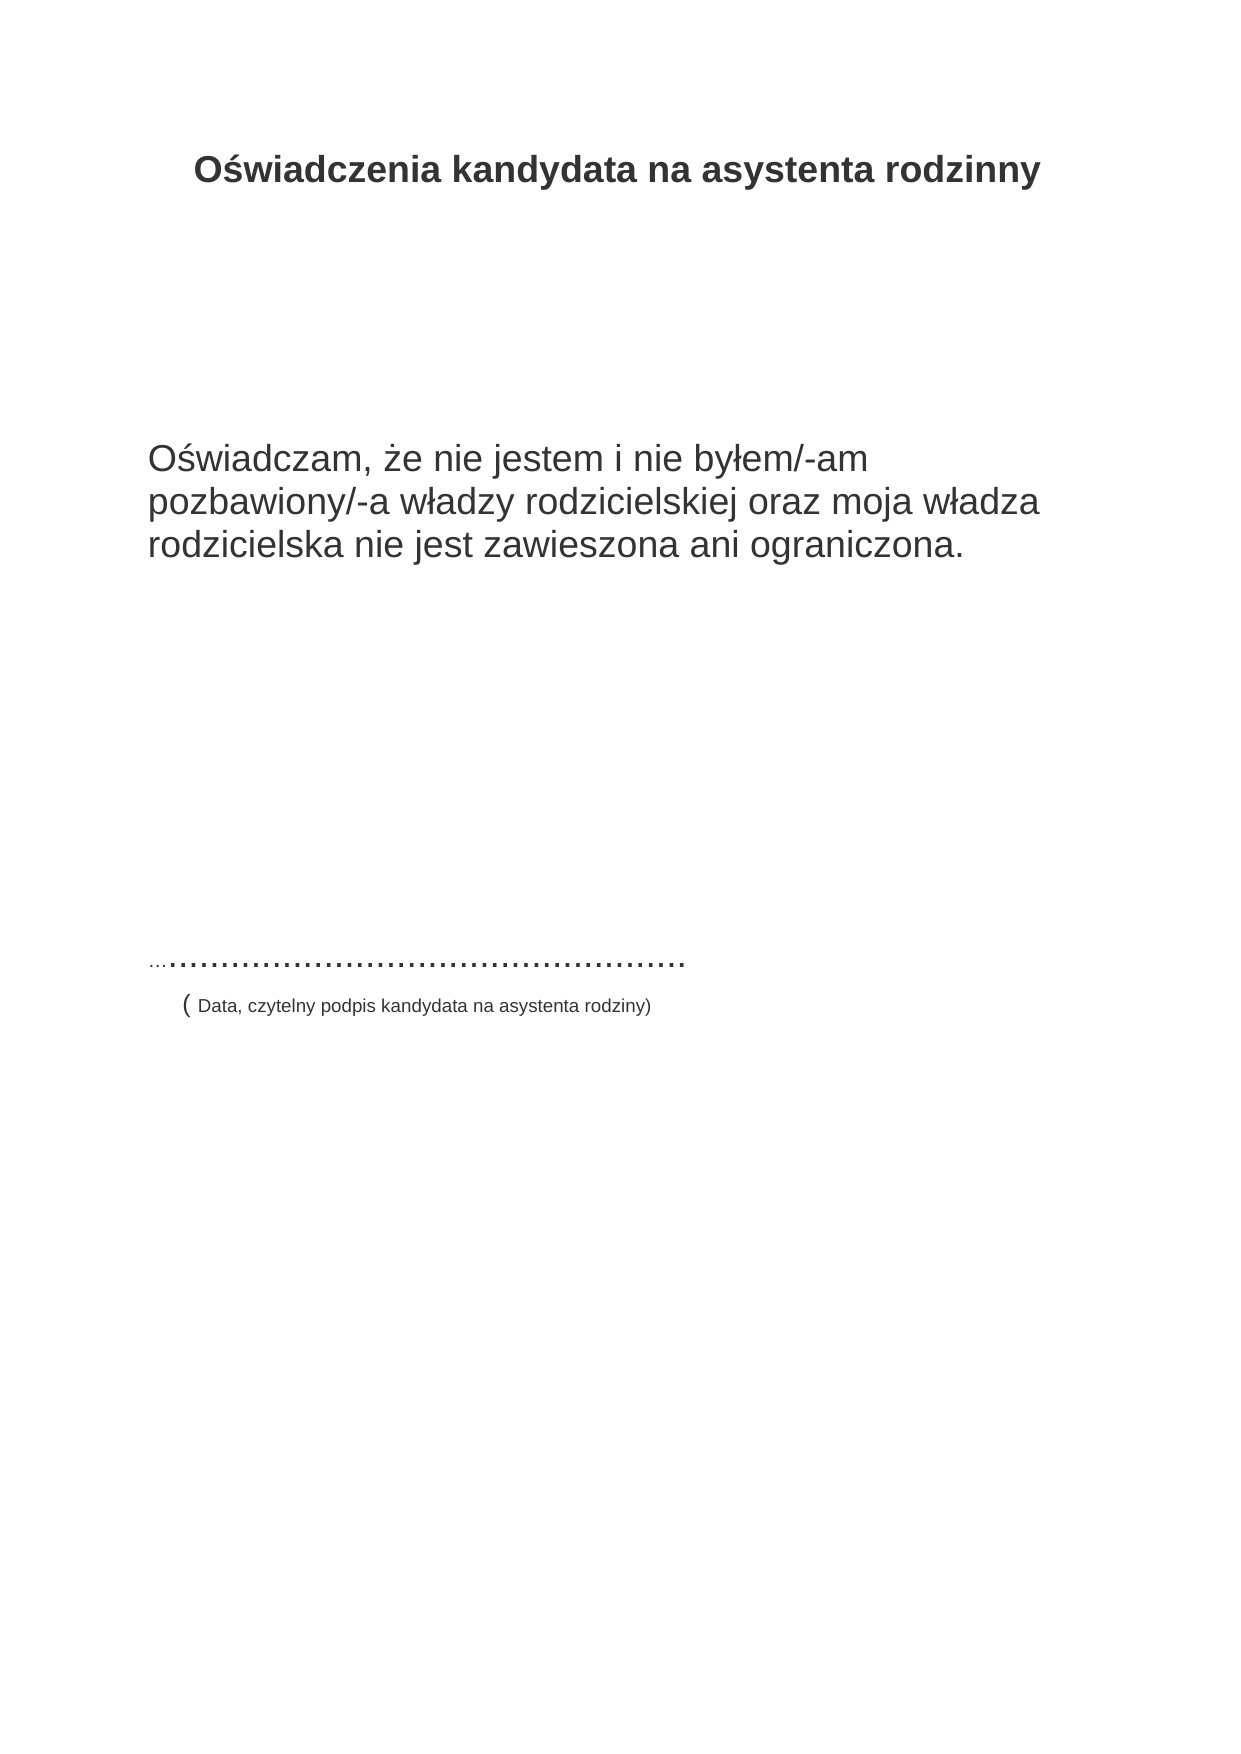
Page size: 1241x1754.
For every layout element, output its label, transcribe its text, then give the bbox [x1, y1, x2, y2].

text ….................................................. [148, 933, 1093, 976]
text Oświadczenia kandydata na asystenta rodzinny [148, 148, 1093, 191]
text ( Data, czytelny podpis kandydata na asystenta rodziny) [148, 976, 1093, 1018]
text Oświadczam, że nie jestem i nie byłem/-am pozbawiony/-a władzy rodzicielskiej oraz moja władza rodzicielska nie jest zawieszona ani ograniczona. [148, 436, 1093, 565]
